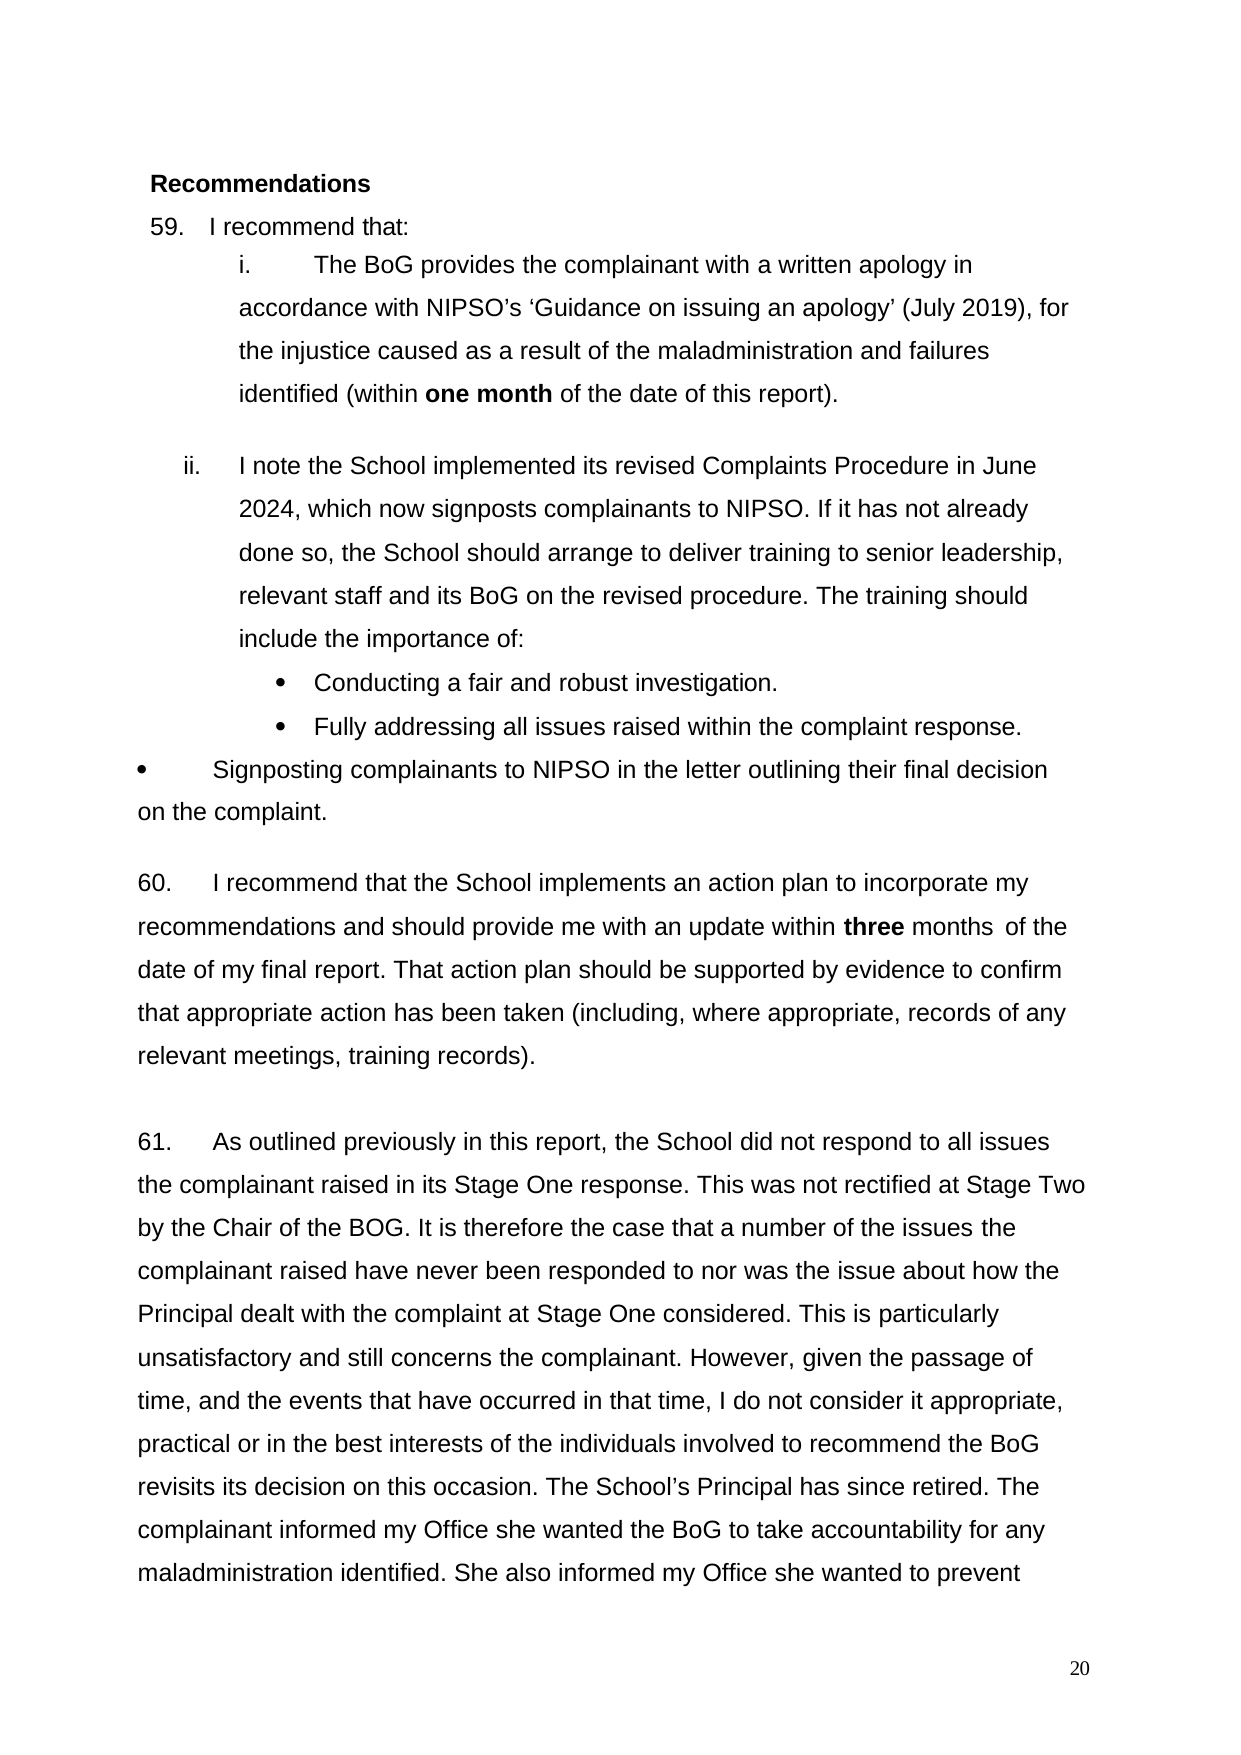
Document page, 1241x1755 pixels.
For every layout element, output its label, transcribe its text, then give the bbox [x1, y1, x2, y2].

list As outlined previously in this report, the School did not respond to all issues the complainant raised in its Stage One response. This was not rectified at Stage Two by the Chair of the BOG. It is therefore the case that a number of the issues the complainant raised have never been responded to nor was the issue about how the Principal dealt with the complaint at Stage One considered. This is particularly unsatisfactory and still concerns the complainant. However, given the passage of time, and the events that have occurred in that time, I do not consider it appropriate, practical or in the best interests of the individuals involved to recommend the BoG revisits its decision on this occasion. The School’s Principal has since retired. The complainant informed my Office she wanted the BoG to take accountability for any maladministration identified. She also informed my Office she wanted to prevent [137, 1127, 1088, 1587]
list Conducting a fair and robust investigation. [276, 667, 1184, 698]
list The BoG provides the complainant with a written apology in accordance with NIPSO’s ‘Guidance on issuing an apology’ (July 2019), for the injustice caused as a result of the maladministration and failures identified (within one month of the date of this report). [239, 250, 1088, 408]
text Recommendations [150, 169, 1184, 198]
list I note the School implemented its revised Complaints Procedure in June 2024, which now signposts complainants to NIPSO. If it has not already done so, the School should arrange to deliver training to senior leadership, relevant staff and its BoG on the revised procedure. The training should include the importance of: [183, 451, 1063, 653]
list Signposting complainants to NIPSO in the letter outlining their final decision on the complaint. [137, 755, 1051, 826]
list I recommend that the School implements an action plan to incorporate my recommendations and should provide me with an update within three months of the date of my final report. That action plan should be supported by evidence to confirm that appropriate action has been taken (including, where appropriate, records of any relevant meetings, training records). [137, 868, 1089, 1069]
list I recommend that: [150, 212, 1184, 241]
list Fully addressing all issues raised within the complaint response. [276, 712, 1184, 741]
